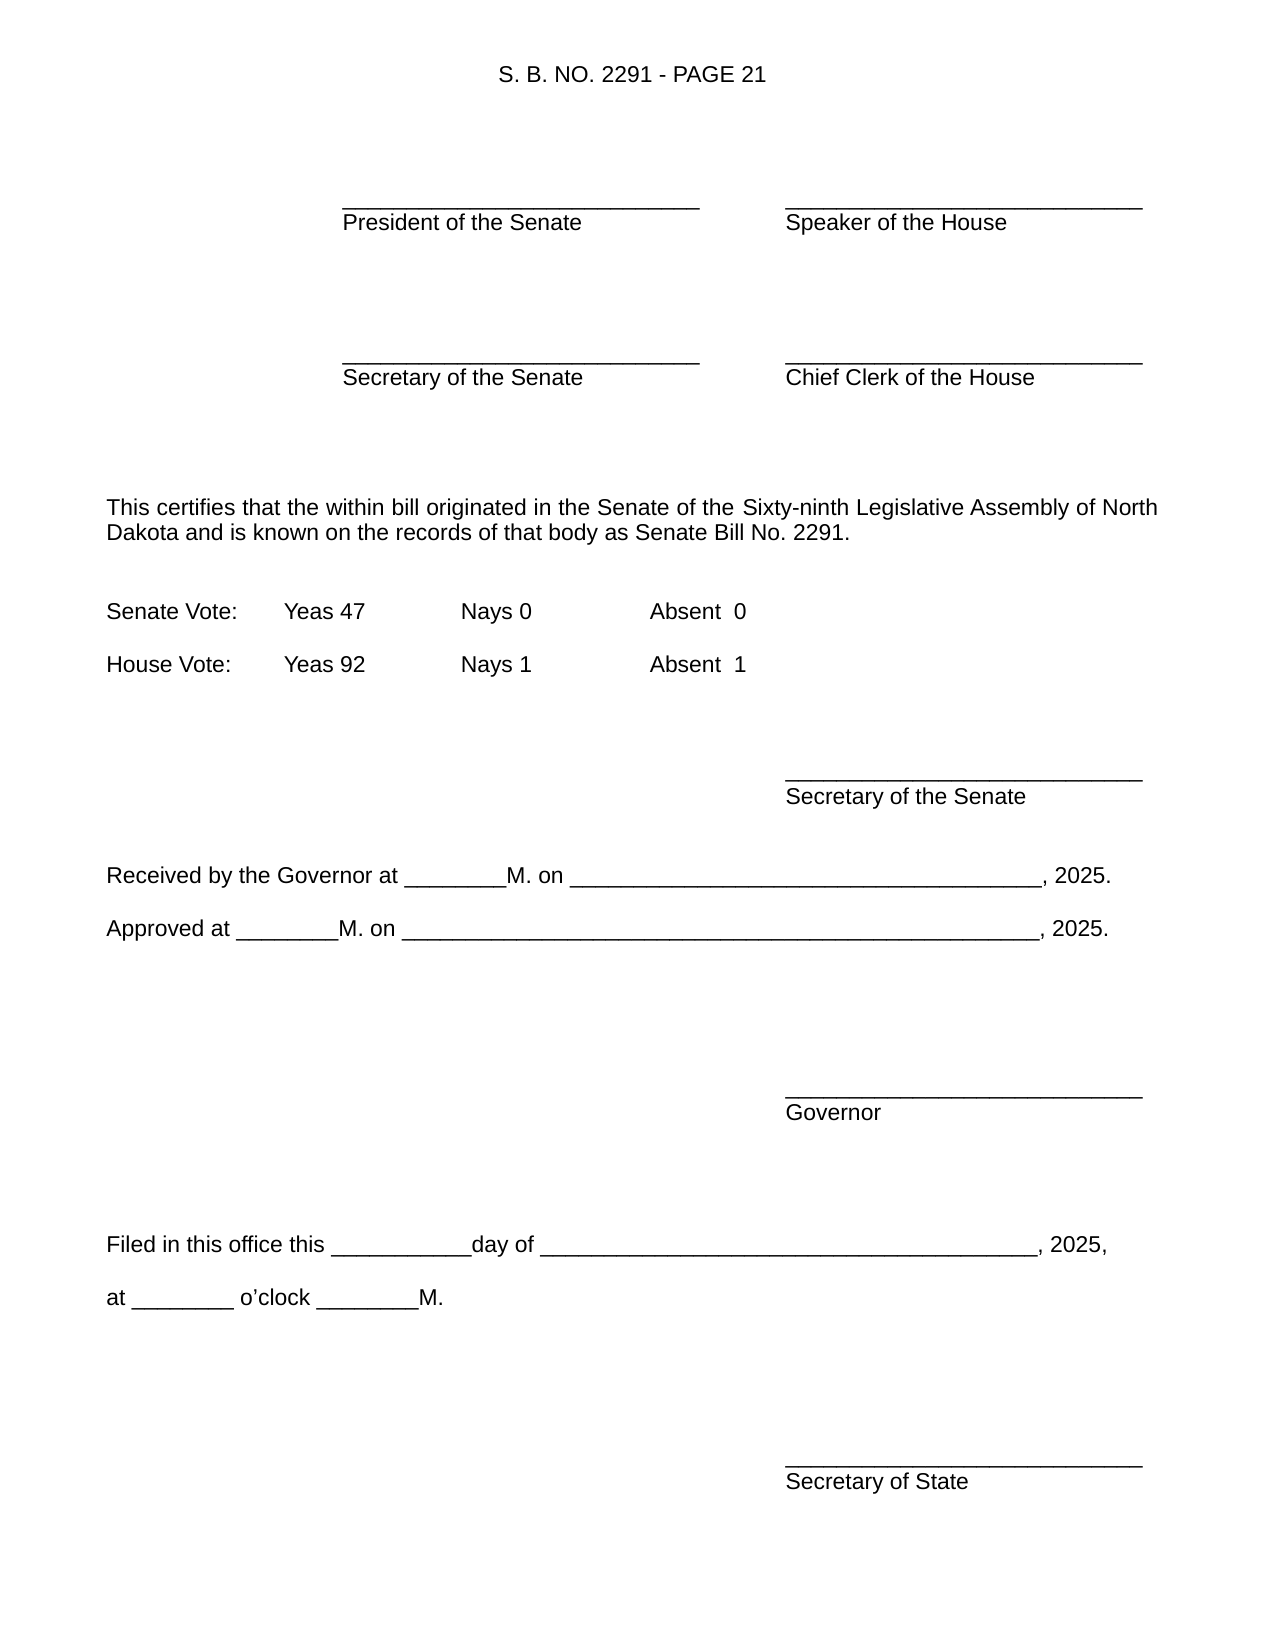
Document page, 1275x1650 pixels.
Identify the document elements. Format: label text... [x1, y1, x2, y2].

text ____________________________ [106, 1073, 1158, 1099]
text President of the Senate Speaker of the House [106, 211, 1158, 236]
text Approved at ________M. on __________________________________________________, 2025. [106, 914, 1158, 941]
text Filed in this office this ___________day of _______________________________________, 2025, [106, 1231, 1158, 1257]
text ____________________________ ____________________________ [106, 341, 1158, 366]
text at ________ o’clock ________M. [106, 1283, 1158, 1310]
text This certifies that the within bill originated in the Senate of the Sixty-ninth Legislative Assembly of North Dakota and is known on the records of that body as Senate Bill No. 2291. [106, 496, 1158, 546]
text Received by the Governor at ________M. on _____________________________________, 2025. [106, 862, 1158, 888]
text Secretary of the Senate [106, 783, 1158, 809]
text Senate Vote: Yeas 47 Nays 0 Absent 0 [106, 598, 1158, 625]
text ____________________________ [106, 756, 1158, 783]
text Governor [106, 1099, 1158, 1125]
text Secretary of the Senate Chief Clerk of the House [106, 366, 1158, 391]
text Secretary of State [106, 1468, 1158, 1494]
text House Vote: Yeas 92 Nays 1 Absent 1 [106, 651, 1158, 677]
text ____________________________ ____________________________ [106, 186, 1158, 211]
text ____________________________ [106, 1442, 1158, 1468]
